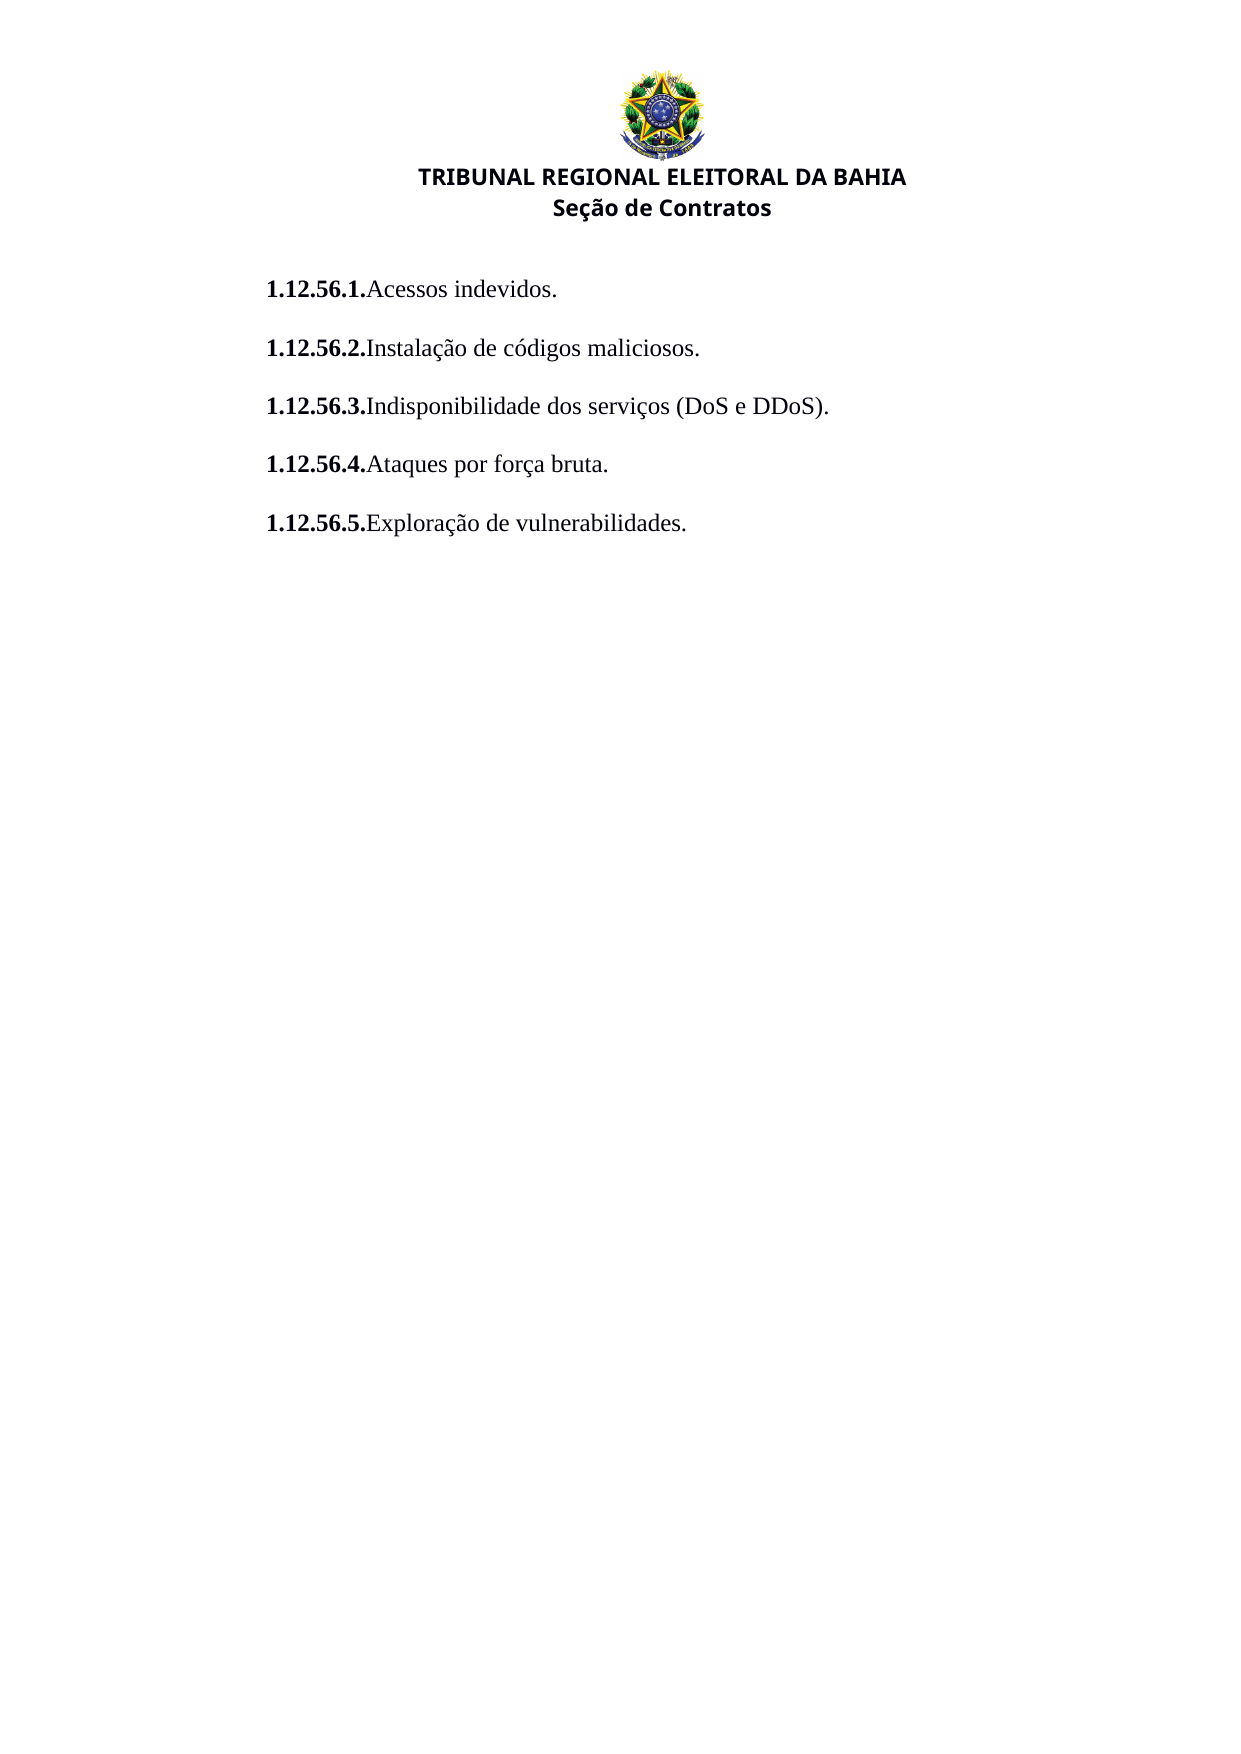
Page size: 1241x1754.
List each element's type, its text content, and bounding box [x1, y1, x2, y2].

list Indisponibilidade dos serviços (DoS e DDoS). [266, 388, 1196, 421]
list Exploração de vulnerabilidades. [266, 504, 1196, 538]
list Acessos indevidos. [266, 271, 1196, 304]
list Instalação de códigos maliciosos. [266, 329, 1196, 363]
list Ataques por força bruta. [266, 446, 1196, 479]
